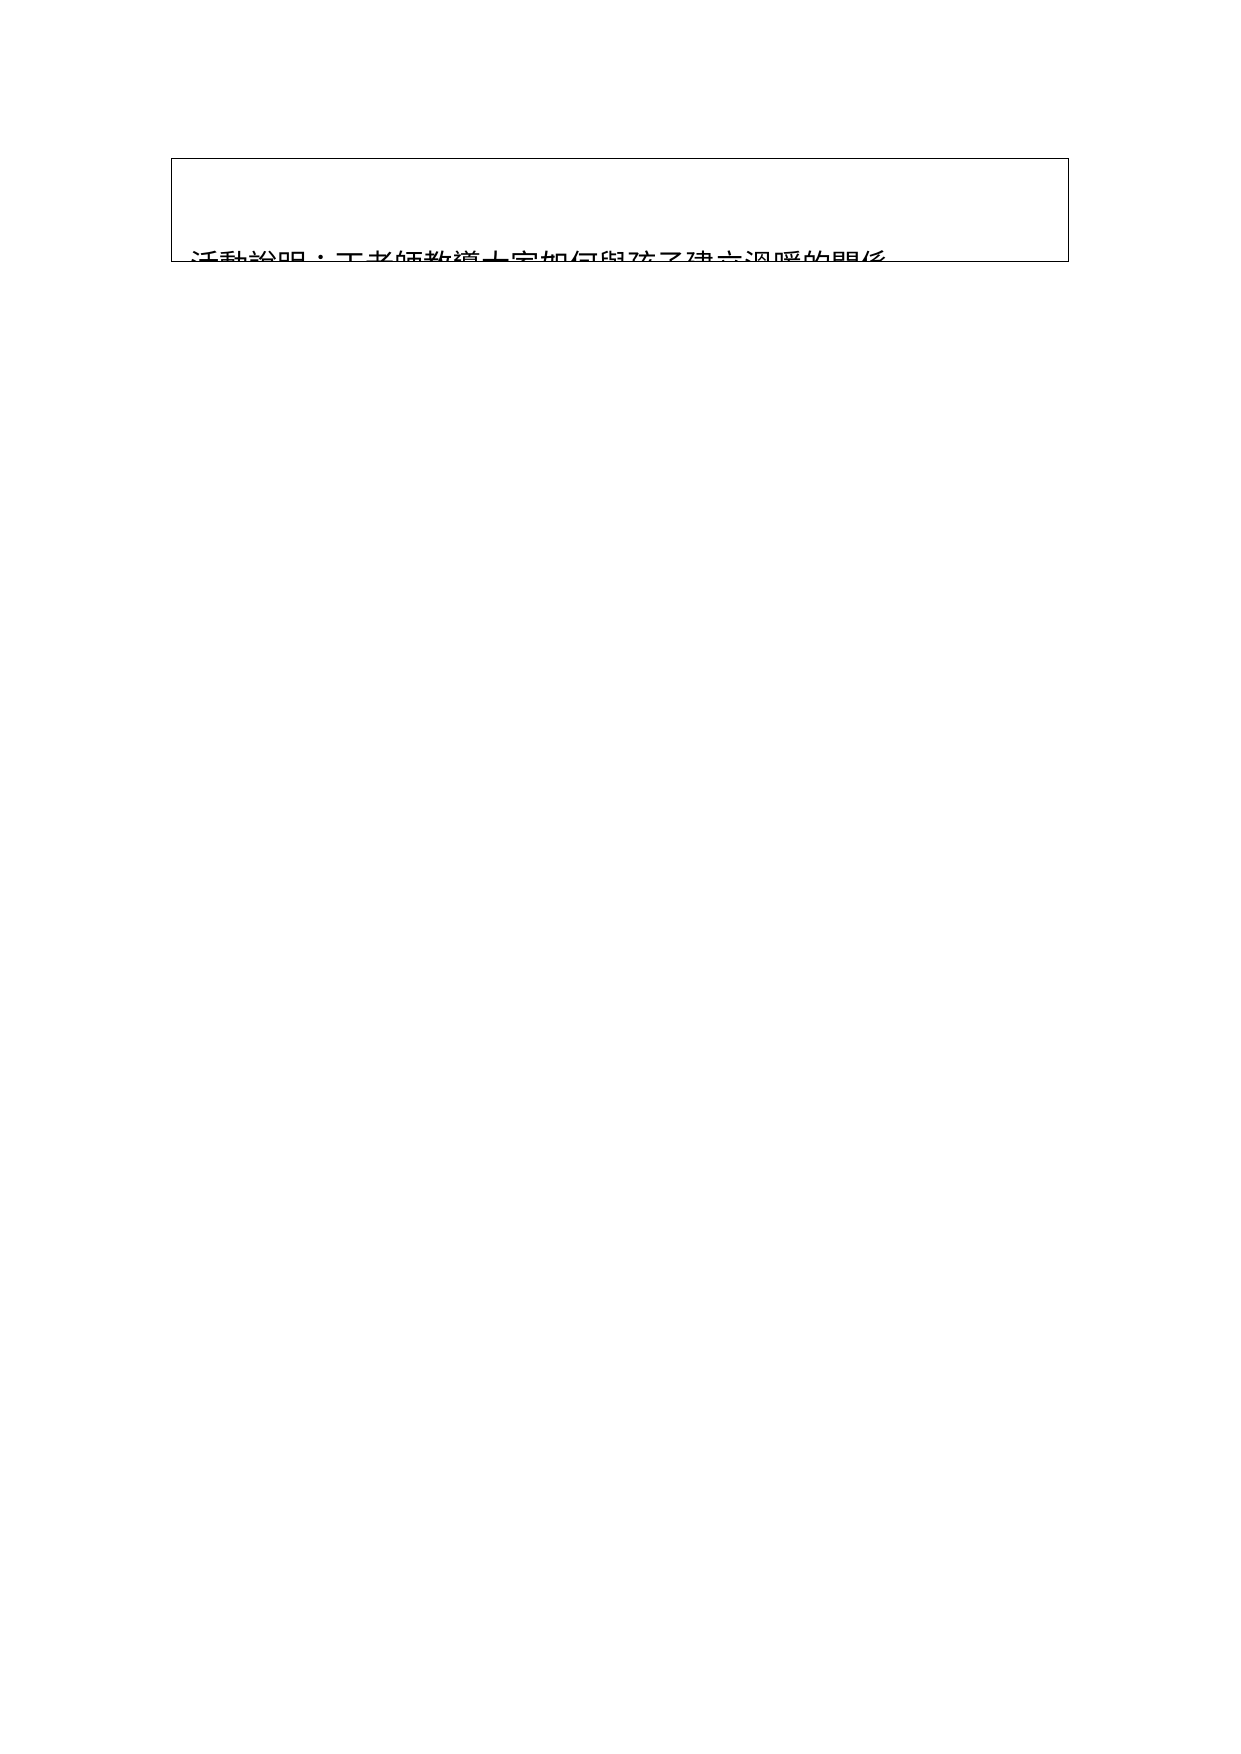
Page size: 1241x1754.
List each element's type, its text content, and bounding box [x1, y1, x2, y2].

table_cell 活動說明：丁老師教導大家如何與孩子建立溫暖的關係 [172, 159, 1068, 261]
